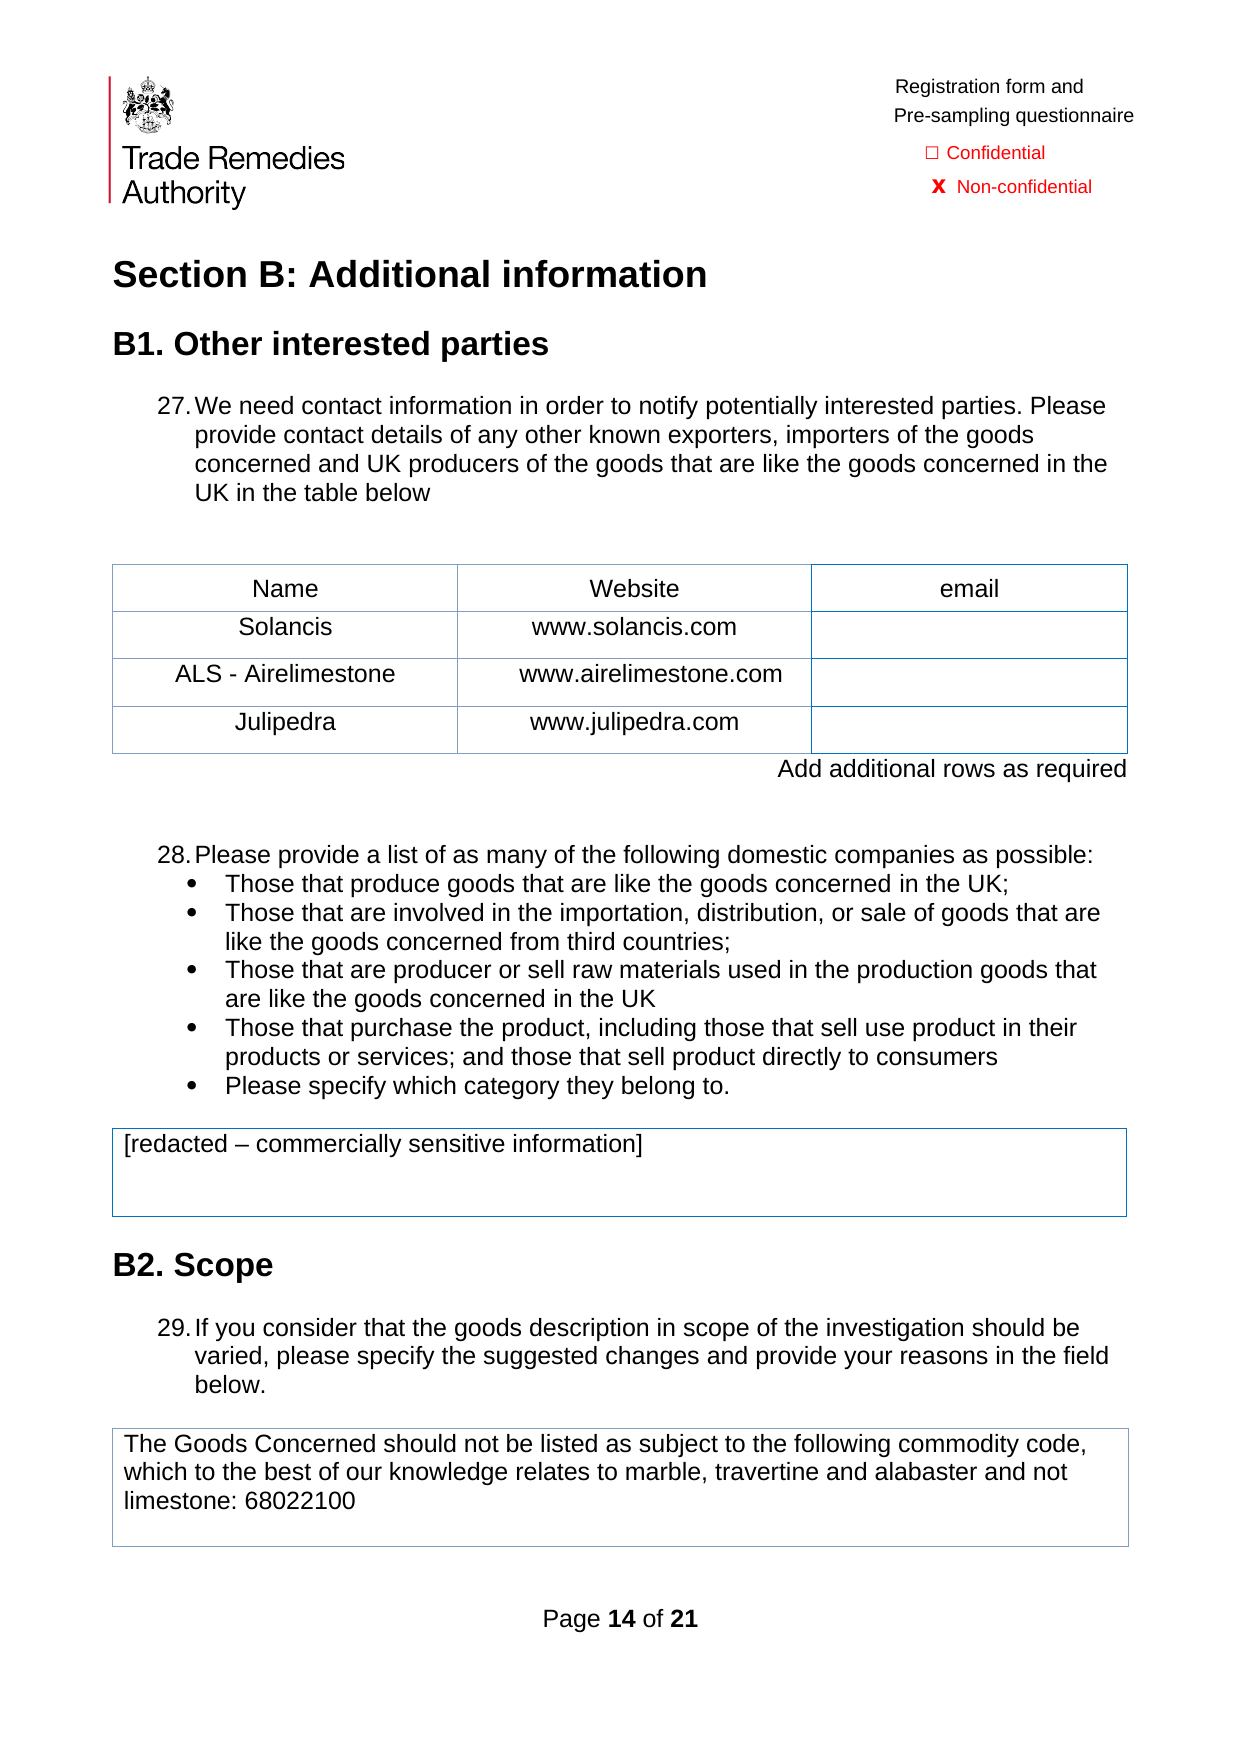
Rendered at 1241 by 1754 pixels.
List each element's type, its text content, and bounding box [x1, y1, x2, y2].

table_cell Julipedra [113, 707, 457, 753]
list Please specify which category they belong to. [187, 1071, 1128, 1099]
table_header [redacted – commercially sensitive information] [113, 1129, 1126, 1216]
table_cell [812, 659, 1127, 706]
table_header The Goods Concerned should not be listed as subject to the following commodity code, which to the best of our knowledge relates to marble, travertine and alabaster and not limestone: 68022100 [113, 1429, 1128, 1546]
list Those that are producer or sell raw materials used in the production goods that are like the goods concerned in the UK [187, 955, 1128, 1013]
subtitle B2. Scope [112, 1245, 1128, 1284]
text Add additional rows as required [112, 754, 1128, 783]
list Those that produce goods that are like the goods concerned in the UK; [187, 869, 1128, 898]
table_cell www.airelimestone.com [458, 659, 811, 706]
list Those that purchase the product, including those that sell use product in their products or services; and those that sell product directly to consumers [187, 1013, 1128, 1071]
list Please provide a list of as many of the following domestic companies as possible: [157, 840, 1128, 869]
table_header Name [113, 565, 457, 611]
table_header email [812, 565, 1127, 611]
list If you consider that the goods description in scope of the investigation should be varied, please specify the suggested changes and provide your reasons in the field below. [157, 1312, 1128, 1399]
subtitle B1. Other interested parties [112, 324, 1128, 362]
table_cell www.julipedra.com [458, 707, 811, 753]
table_header Website [458, 565, 811, 611]
table_cell ALS - Airelimestone [113, 659, 457, 706]
list We need contact information in order to notify potentially interested parties. Please provide contact details of any other known exporters, importers of the goods concerned and UK producers of the goods that are like the goods concerned in the UK in the table below [157, 391, 1128, 506]
table_cell [812, 707, 1127, 753]
table_cell [812, 612, 1127, 658]
table_cell Solancis [113, 612, 457, 658]
list Those that are involved in the importation, distribution, or sale of goods that are like the goods concerned from third countries; [187, 898, 1128, 955]
subtitle Section B: Additional information [112, 252, 1128, 295]
table_cell www.solancis.com [458, 612, 811, 658]
